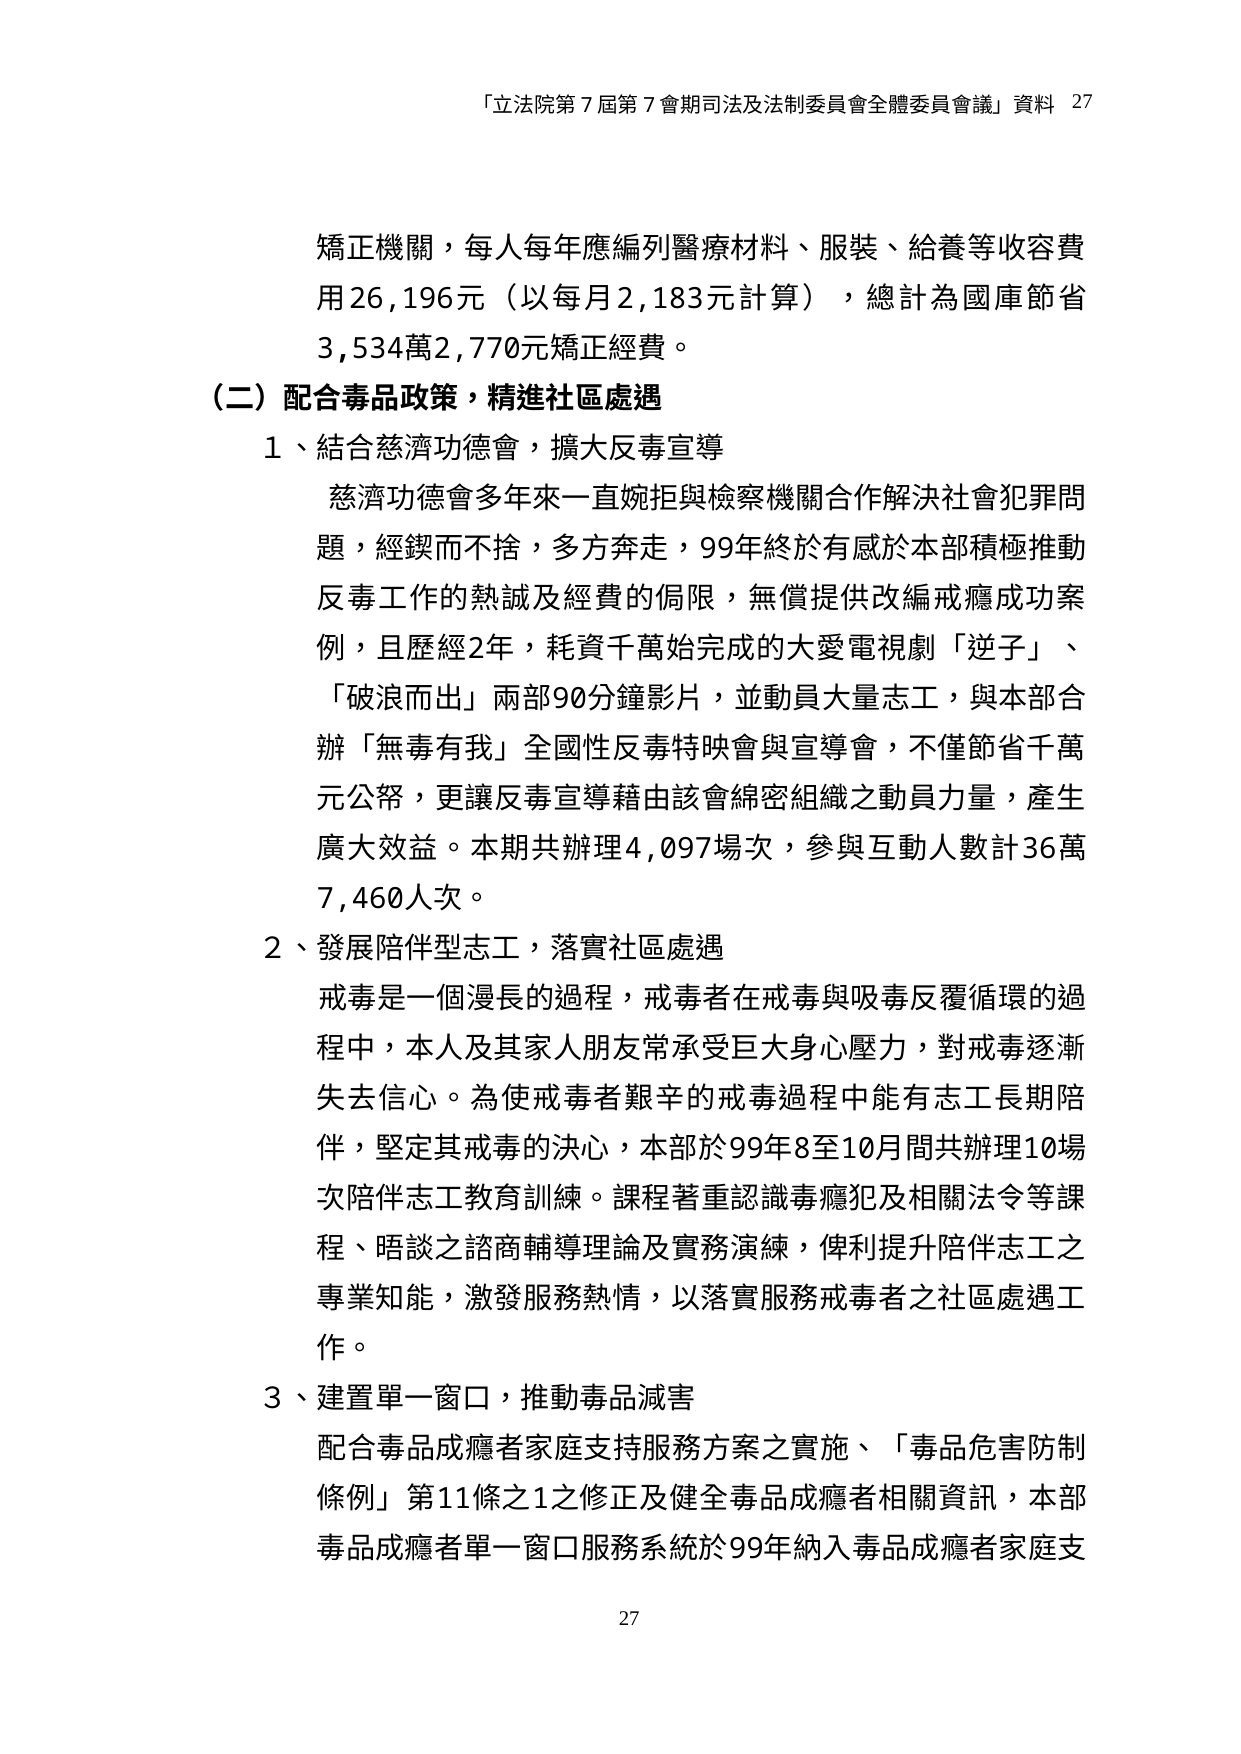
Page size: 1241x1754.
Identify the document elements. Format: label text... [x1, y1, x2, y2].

text 戒毒是一個漫長的過程，戒毒者在戒毒與吸毒反覆循環的過程中，本人及其家人朋友常承受巨大身心壓力，對戒毒逐漸失去信心。為使戒毒者艱辛的戒毒過程中能有志工長期陪伴，堅定其戒毒的決心，本部於99年8至10月間共辦理10場次陪伴志工教育訓練。課程著重認識毒癮犯及相關法令等課程、晤談之諮商輔導理論及實務演練，俾利提升陪伴志工之專業知能，激發服務熱情，以落實服務戒毒者之社區處遇工作。 [199, 969, 1087, 1369]
text ３、建置單一窗口，推動毒品減害 [258, 1369, 1087, 1419]
text 配合毒品成癮者家庭支持服務方案之實施、「毒品危害防制條例」第11條之1之修正及健全毒品成癮者相關資訊，本部毒品成癮者單一窗口服務系統於99年納入毒品成癮者家庭支 [258, 1419, 1087, 1569]
text １、結合慈濟功德會，擴大反毒宣導 [258, 419, 1087, 469]
text 慈濟功德會多年來一直婉拒與檢察機關合作解決社會犯罪問題，經鍥而不捨，多方奔走，99年終於有感於本部積極推動反毒工作的熱誠及經費的侷限，無償提供改編戒癮成功案例，且歷經2年，耗資千萬始完成的大愛電視劇「逆子」、「破浪而出」兩部90分鐘影片，並動員大量志工，與本部合辦「無毒有我」全國性反毒特映會與宣導會，不僅節省千萬元公帑，更讓反毒宣導藉由該會綿密組織之動員力量，產生廣大效益。本期共辦理4,097場次，參與互動人數計36萬7,460人次。 [258, 469, 1087, 919]
text 矯正機關，每人每年應編列醫療材料、服裝、給養等收容費用26,196元（以每月2,183元計算），總計為國庫節省3,534萬2,770元矯正經費。 [258, 219, 1087, 369]
text ２、發展陪伴型志工，落實社區處遇 [258, 919, 1087, 969]
text （二）配合毒品政策，精進社區處遇 [196, 369, 1087, 419]
